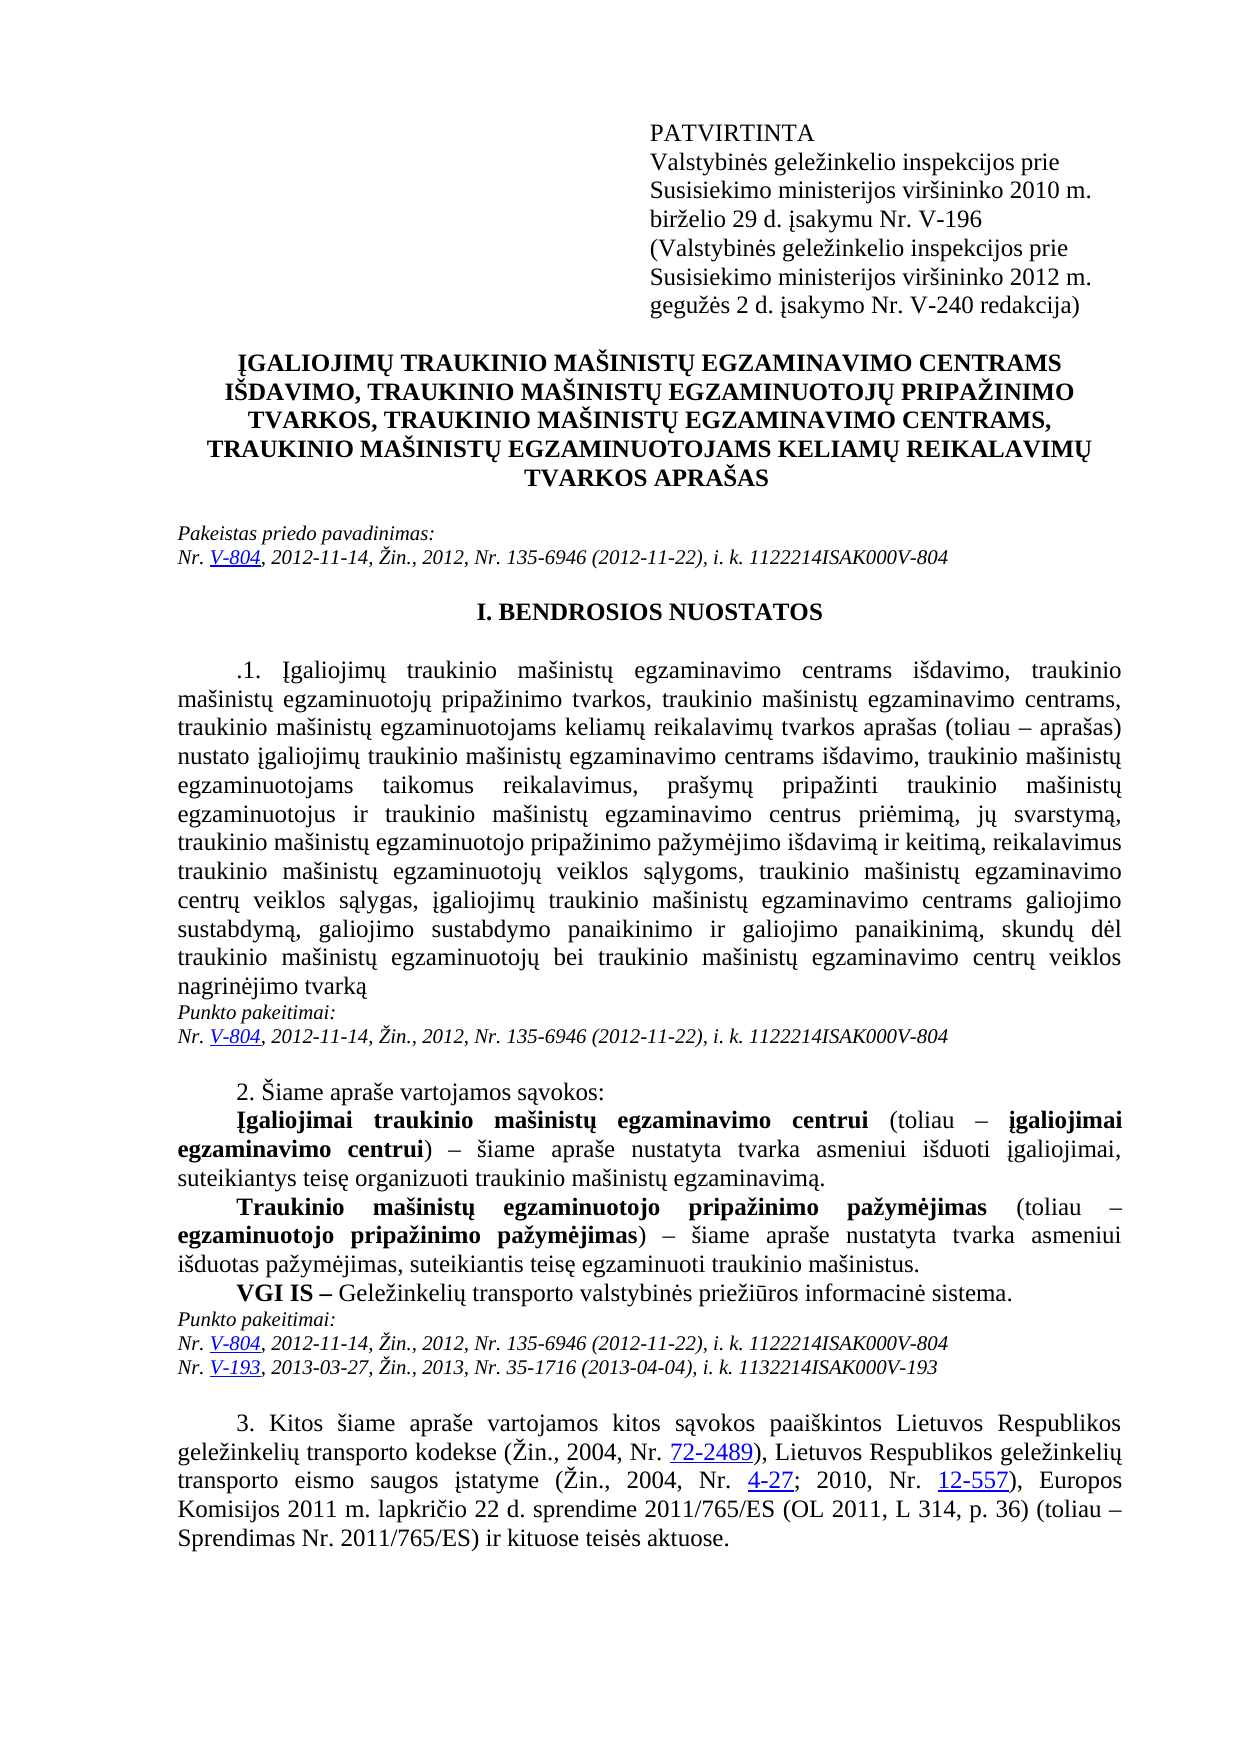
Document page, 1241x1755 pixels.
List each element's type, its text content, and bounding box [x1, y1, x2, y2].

text 3. Kitos šiame apraše vartojamos kitos sąvokos paaiškintos Lietuvos Respublikos geležinkelių transporto kodekse (Žin., 2004, Nr. 72-2489), Lietuvos Respublikos geležinkelių transporto eismo saugos įstatyme (Žin., 2004, Nr. 4-27; 2010, Nr. 12-557), Europos Komisijos 2011 m. lapkričio 22 d. sprendime 2011/765/ES (OL 2011, L 314, p. 36) (toliau – Sprendimas Nr. 2011/765/ES) ir kituose teisės aktuose. [177, 1408, 1122, 1552]
text Punkto pakeitimai: [177, 1000, 1122, 1024]
text I. BENDROSIOS NUOSTATOS [177, 597, 1122, 626]
text Nr. V-804, 2012-11-14, Žin., 2012, Nr. 135-6946 (2012-11-22), i. k. 1122214ISAK000V-804 [177, 1024, 1122, 1048]
text Nr. V-804, 2012-11-14, Žin., 2012, Nr. 135-6946 (2012-11-22), i. k. 1122214ISAK000V-804 [177, 545, 1122, 569]
text ĮGALIOJIMŲ TRAUKINIO MAŠINISTŲ EGZAMINAVIMO CENTRAMS IŠDAVIMO, TRAUKINIO MAŠINISTŲ EGZAMINUOTOJŲ PRIPAŽINIMO TVARKOS, TRAUKINIO MAŠINISTŲ EGZAMINAVIMO CENTRAMS, TRAUKINIO MAŠINISTŲ EGZAMINUOTOJAMS KELIAMŲ REIKALAVIMŲ TVARKOS APRAŠAS [177, 348, 1122, 492]
text Nr. V-193, 2013-03-27, Žin., 2013, Nr. 35-1716 (2013-04-04), i. k. 1132214ISAK000V-193 [177, 1355, 1122, 1379]
text Įgaliojimai traukinio mašinistų egzaminavimo centrui (toliau – įgaliojimai egzaminavimo centrui) – šiame apraše nustatyta tvarka asmeniui išduoti įgaliojimai, suteikiantys teisę organizuoti traukinio mašinistų egzaminavimą. [177, 1106, 1122, 1192]
text VGI IS – Geležinkelių transporto valstybinės priežiūros informacinė sistema. [177, 1278, 1122, 1307]
text Nr. V-804, 2012-11-14, Žin., 2012, Nr. 135-6946 (2012-11-22), i. k. 1122214ISAK000V-804 [177, 1331, 1122, 1355]
text Traukinio mašinistų egzaminuotojo pripažinimo pažymėjimas (toliau – egzaminuotojo pripažinimo pažymėjimas) – šiame apraše nustatyta tvarka asmeniui išduotas pažymėjimas, suteikiantis teisę egzaminuoti traukinio mašinistus. [177, 1192, 1122, 1278]
text 2. Šiame apraše vartojamos sąvokos: [177, 1077, 1122, 1106]
text Valstybinės geležinkelio inspekcijos prie Susisiekimo ministerijos viršininko 2010 m. birželio 29 d. įsakymu Nr. V-196 [649, 147, 1122, 233]
text PATVIRTINTA [649, 118, 1122, 147]
text Punkto pakeitimai: [177, 1307, 1122, 1331]
text .1. Įgaliojimų traukinio mašinistų egzaminavimo centrams išdavimo, traukinio mašinistų egzaminuotojų pripažinimo tvarkos, traukinio mašinistų egzaminavimo centrams, traukinio mašinistų egzaminuotojams keliamų reikalavimų tvarkos aprašas (toliau – aprašas) nustato įgaliojimų traukinio mašinistų egzaminavimo centrams išdavimo, traukinio mašinistų egzaminuotojams taikomus reikalavimus, prašymų pripažinti traukinio mašinistų egzaminuotojus ir traukinio mašinistų egzaminavimo centrus priėmimą, jų svarstymą, traukinio mašinistų egzaminuotojo pripažinimo pažymėjimo išdavimą ir keitimą, reikalavimus traukinio mašinistų egzaminuotojų veiklos sąlygoms, traukinio mašinistų egzaminavimo centrų veiklos sąlygas, įgaliojimų traukinio mašinistų egzaminavimo centrams galiojimo sustabdymą, galiojimo sustabdymo panaikinimo ir galiojimo panaikinimą, skundų dėl traukinio mašinistų egzaminuotojų bei traukinio mašinistų egzaminavimo centrų veiklos nagrinėjimo tvarką [177, 655, 1122, 1000]
text (Valstybinės geležinkelio inspekcijos prie Susisiekimo ministerijos viršininko 2012 m. gegužės 2 d. įsakymo Nr. V-240 redakcija) [649, 233, 1122, 319]
text Pakeistas priedo pavadinimas: [177, 521, 1122, 545]
